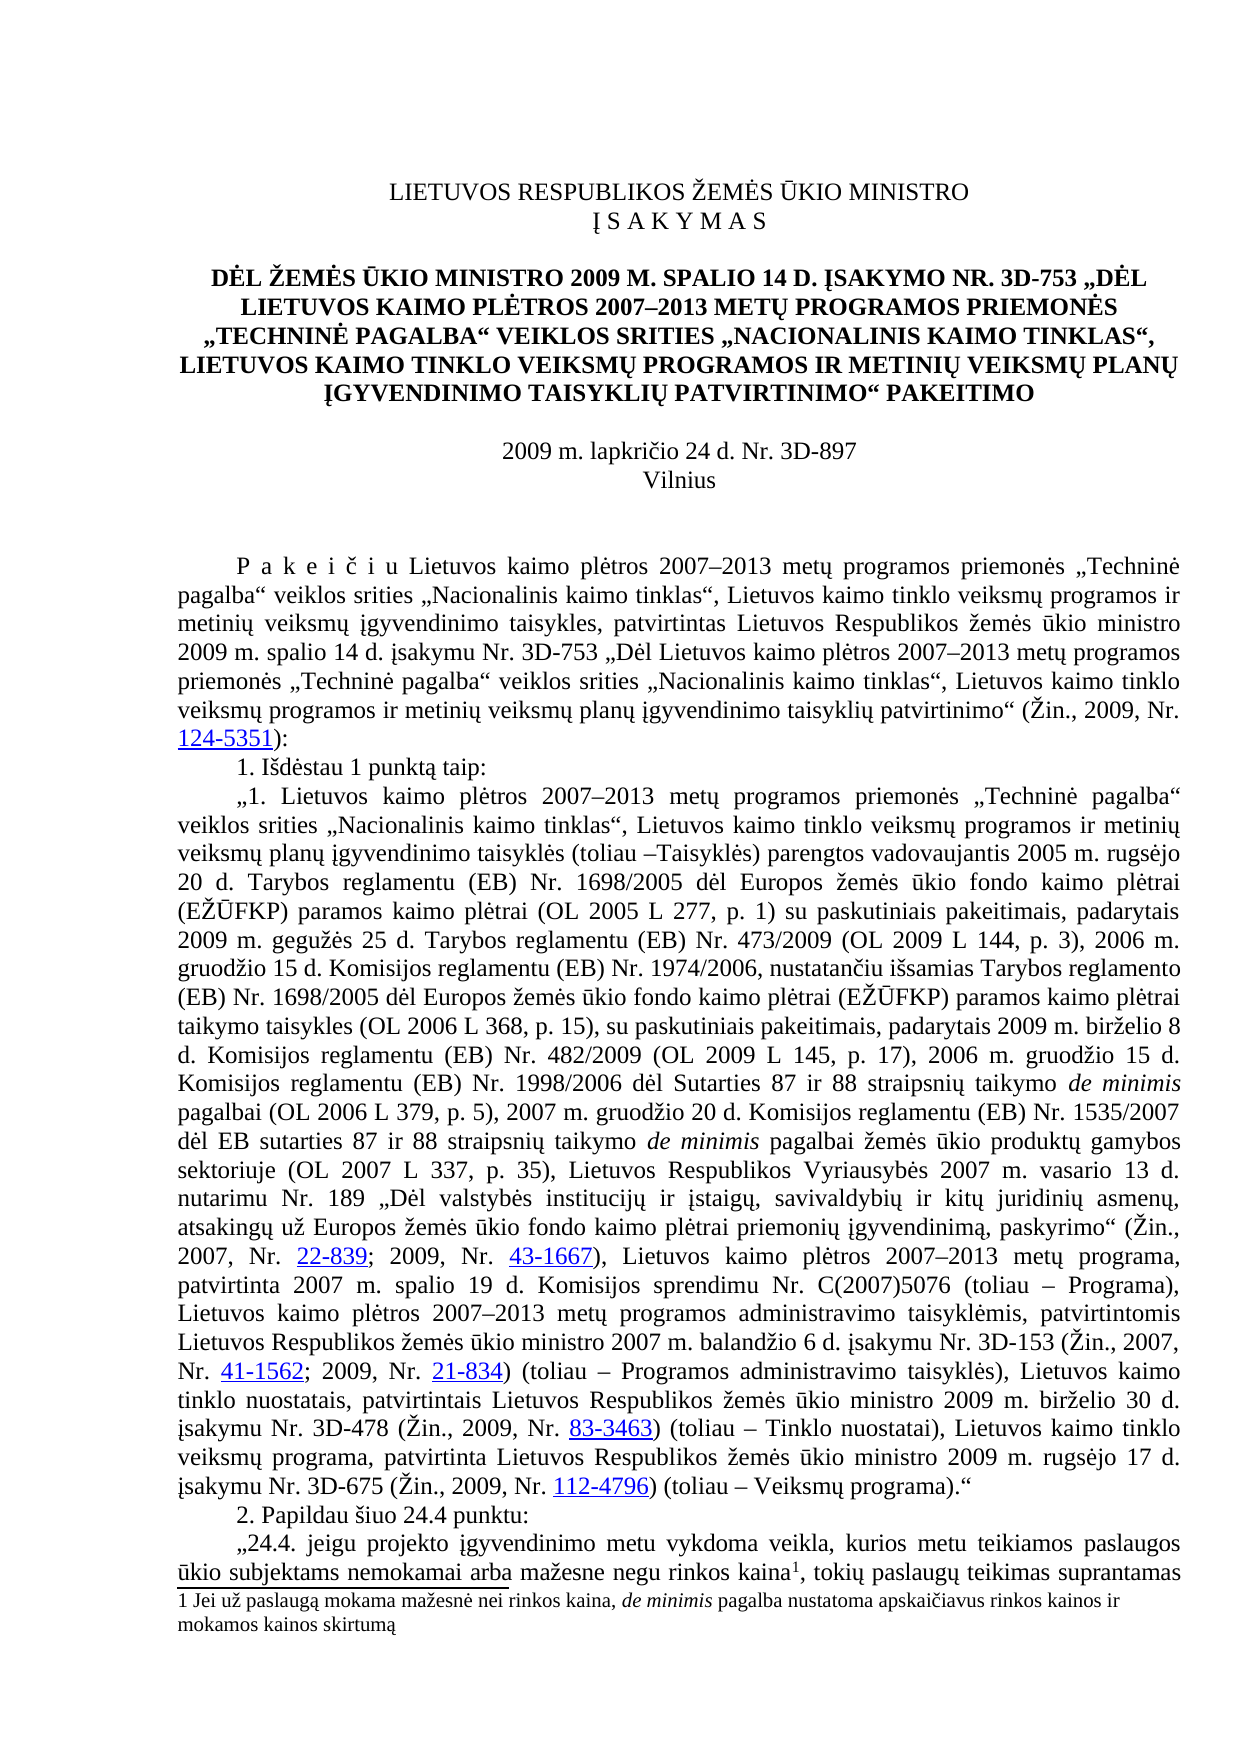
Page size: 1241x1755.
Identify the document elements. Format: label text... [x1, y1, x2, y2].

text 1. Išdėstau 1 punktą taip: [177, 752, 1181, 781]
text P a k e i č i u Lietuvos kaimo plėtros 2007–2013 metų programos priemonės „Techninė pagalba“ veiklos srities „Nacionalinis kaimo tinklas“, Lietuvos kaimo tinklo veiksmų programos ir metinių veiksmų įgyvendinimo taisykles, patvirtintas Lietuvos Respublikos žemės ūkio ministro 2009 m. spalio 14 d. įsakymu Nr. 3D-753 „Dėl Lietuvos kaimo plėtros 2007–2013 metų programos priemonės „Techninė pagalba“ veiklos srities „Nacionalinis kaimo tinklas“, Lietuvos kaimo tinklo veiksmų programos ir metinių veiksmų planų įgyvendinimo taisyklių patvirtinimo“ (Žin., 2009, Nr. 124-5351): [177, 551, 1181, 752]
text „24.4. jeigu projekto įgyvendinimo metu vykdoma veikla, kurios metu teikiamos paslaugos ūkio subjektams nemokamai arba mažesne negu rinkos kaina, tokių paslaugų teikimas suprantamas [177, 1528, 1181, 1586]
text Vilnius [177, 465, 1181, 493]
text DĖL ŽEMĖS ŪKIO MINISTRO 2009 m. SPALIO 14 d. ĮSAKYMO Nr. 3D-753 „DĖL LIETUVOS KAIMO PLĖTROS 2007–2013 METŲ PROGRAMOS PRIEMONĖS „TECHNINĖ PAGALBA“ VEIKLOS SRITIES „NACIONALINIS KAIMO TINKLAS“, LIETUVOS KAIMO TINKLO VEIKSMŲ PROGRAMOS IR METINIŲ VEIKSMŲ PLANŲ ĮGYVENDINIMO TAISYKLIŲ PATVIRTINIMO“ PAKEITIMO [177, 263, 1181, 407]
text Jei už paslaugą mokama mažesnė nei rinkos kaina, de minimis pagalba nustatoma apskaičiavus rinkos kainos ir mokamos kainos skirtumą [177, 1588, 1181, 1636]
text „1. Lietuvos kaimo plėtros 2007–2013 metų programos priemonės „Techninė pagalba“ veiklos srities „Nacionalinis kaimo tinklas“, Lietuvos kaimo tinklo veiksmų programos ir metinių veiksmų planų įgyvendinimo taisyklės (toliau –Taisyklės) parengtos vadovaujantis 2005 m. rugsėjo 20 d. Tarybos reglamentu (EB) Nr. 1698/2005 dėl Europos žemės ūkio fondo kaimo plėtrai (EŽŪFKP) paramos kaimo plėtrai (OL 2005 L 277, p. 1) su paskutiniais pakeitimais, padarytais 2009 m. gegužės 25 d. Tarybos reglamentu (EB) Nr. 473/2009 (OL 2009 L 144, p. 3), 2006 m. gruodžio 15 d. Komisijos reglamentu (EB) Nr. 1974/2006, nustatančiu išsamias Tarybos reglamento (EB) Nr. 1698/2005 dėl Europos žemės ūkio fondo kaimo plėtrai (EŽŪFKP) paramos kaimo plėtrai taikymo taisykles (OL 2006 L 368, p. 15), su paskutiniais pakeitimais, padarytais 2009 m. birželio 8 d. Komisijos reglamentu (EB) Nr. 482/2009 (OL 2009 L 145, p. 17), 2006 m. gruodžio 15 d. Komisijos reglamentu (EB) Nr. 1998/2006 dėl Sutarties 87 ir 88 straipsnių taikymo de minimis pagalbai (OL 2006 L 379, p. 5), 2007 m. gruodžio 20 d. Komisijos reglamentu (EB) Nr. 1535/2007 dėl EB sutarties 87 ir 88 straipsnių taikymo de minimis pagalbai žemės ūkio produktų gamybos sektoriuje (OL 2007 L 337, p. 35), Lietuvos Respublikos Vyriausybės 2007 m. vasario 13 d. nutarimu Nr. 189 „Dėl valstybės institucijų ir įstaigų, savivaldybių ir kitų juridinių asmenų, atsakingų už Europos žemės ūkio fondo kaimo plėtrai priemonių įgyvendinimą, paskyrimo“ (Žin., 2007, Nr. 22-839; 2009, Nr. 43-1667), Lietuvos kaimo plėtros 2007–2013 metų programa, patvirtinta 2007 m. spalio 19 d. Komisijos sprendimu Nr. C(2007)5076 (toliau – Programa), Lietuvos kaimo plėtros 2007–2013 metų programos administravimo taisyklėmis, patvirtintomis Lietuvos Respublikos žemės ūkio ministro 2007 m. balandžio 6 d. įsakymu Nr. 3D-153 (Žin., 2007, Nr. 41-1562; 2009, Nr. 21-834) (toliau – Programos administravimo taisyklės), Lietuvos kaimo tinklo nuostatais, patvirtintais Lietuvos Respublikos žemės ūkio ministro 2009 m. birželio 30 d. įsakymu Nr. 3D-478 (Žin., 2009, Nr. 83-3463) (toliau – Tinklo nuostatai), Lietuvos kaimo tinklo veiksmų programa, patvirtinta Lietuvos Respublikos žemės ūkio ministro 2009 m. rugsėjo 17 d. įsakymu Nr. 3D-675 (Žin., 2009, Nr. 112-4796) (toliau – Veiksmų programa).“ [177, 781, 1181, 1500]
text LIETUVOS RESPUBLIKOS ŽEMĖS ŪKIO MINISTRO [177, 177, 1181, 206]
text 2009 m. lapkričio 24 d. Nr. 3D-897 [177, 436, 1181, 465]
text Į S A K Y M A S [177, 206, 1181, 235]
text 2. Papildau šiuo 24.4 punktu: [177, 1500, 1181, 1528]
